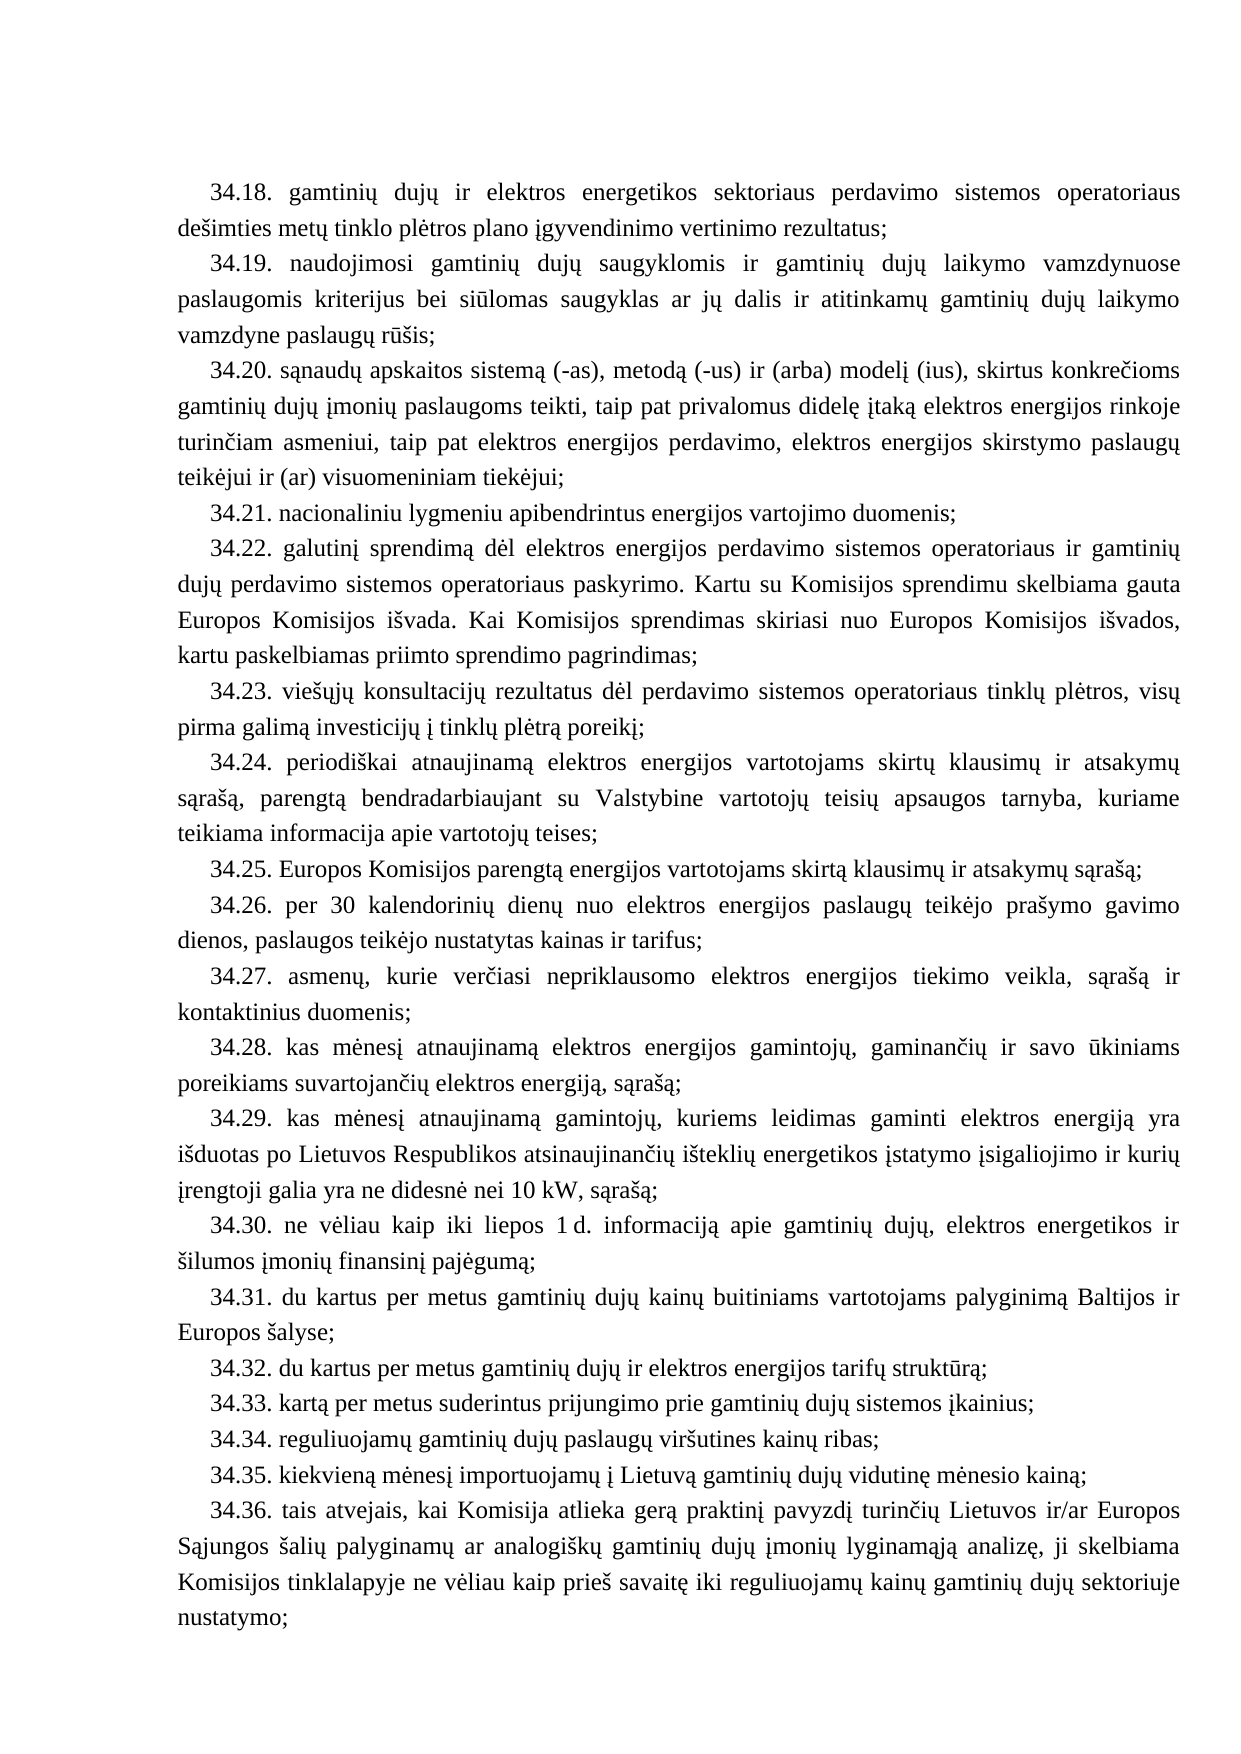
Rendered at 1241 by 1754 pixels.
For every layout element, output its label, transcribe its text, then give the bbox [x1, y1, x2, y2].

text 34.27. asmenų, kurie verčiasi nepriklausomo elektros energijos tiekimo veikla, sąrašą ir kontaktinius duomenis; [177, 961, 1181, 1025]
text 34.20. sąnaudų apskaitos sistemą (-as), metodą (-us) ir (arba) modelį (ius), skirtus konkrečioms gamtinių dujų įmonių paslaugoms teikti, taip pat privalomus didelę įtaką elektros energijos rinkoje turinčiam asmeniui, taip pat elektros energijos perdavimo, elektros energijos skirstymo paslaugų teikėjui ir (ar) visuomeniniam tiekėjui; [177, 355, 1181, 491]
text 34.21. nacionaliniu lygmeniu apibendrintus energijos vartojimo duomenis; [177, 498, 1181, 527]
text 34.24. periodiškai atnaujinamą elektros energijos vartotojams skirtų klausimų ir atsakymų sąrašą, parengtą bendradarbiaujant su Valstybine vartotojų teisių apsaugos tarnyba, kuriame teikiama informacija apie vartotojų teises; [177, 747, 1181, 847]
text 34.18. gamtinių dujų ir elektros energetikos sektoriaus perdavimo sistemos operatoriaus dešimties metų tinklo plėtros plano įgyvendinimo vertinimo rezultatus; [177, 177, 1181, 242]
text 34.26. per 30 kalendorinių dienų nuo elektros energijos paslaugų teikėjo prašymo gavimo dienos, paslaugos teikėjo nustatytas kainas ir tarifus; [177, 890, 1181, 954]
text 34.23. viešųjų konsultacijų rezultatus dėl perdavimo sistemos operatoriaus tinklų plėtros, visų pirma galimą investicijų į tinklų plėtrą poreikį; [177, 676, 1181, 740]
text 34.34. reguliuojamų gamtinių dujų paslaugų viršutines kainų ribas; [177, 1424, 1181, 1453]
text 34.22. galutinį sprendimą dėl elektros energijos perdavimo sistemos operatoriaus ir gamtinių dujų perdavimo sistemos operatoriaus paskyrimo. Kartu su Komisijos sprendimu skelbiama gauta Europos Komisijos išvada. Kai Komisijos sprendimas skiriasi nuo Europos Komisijos išvados, kartu paskelbiamas priimto sprendimo pagrindimas; [177, 533, 1181, 669]
text 34.31. du kartus per metus gamtinių dujų kainų buitiniams vartotojams palyginimą Baltijos ir Europos šalyse; [177, 1282, 1181, 1346]
text 34.36. tais atvejais, kai Komisija atlieka gerą praktinį pavyzdį turinčių Lietuvos ir/ar Europos Sąjungos šalių palyginamų ar analogiškų gamtinių dujų įmonių lyginamąją analizę, ji skelbiama Komisijos tinklalapyje ne vėliau kaip prieš savaitę iki reguliuojamų kainų gamtinių dujų sektoriuje nustatymo; [177, 1495, 1181, 1631]
text 34.19. naudojimosi gamtinių dujų saugyklomis ir gamtinių dujų laikymo vamzdynuose paslaugomis kriterijus bei siūlomas saugyklas ar jų dalis ir atitinkamų gamtinių dujų laikymo vamzdyne paslaugų rūšis; [177, 248, 1181, 348]
text 34.30. ne vėliau kaip iki liepos 1 d. informaciją apie gamtinių dujų, elektros energetikos ir šilumos įmonių finansinį pajėgumą; [177, 1210, 1181, 1275]
text 34.28. kas mėnesį atnaujinamą elektros energijos gamintojų, gaminančių ir savo ūkiniams poreikiams suvartojančių elektros energiją, sąrašą; [177, 1032, 1181, 1097]
text 34.29. kas mėnesį atnaujinamą gamintojų, kuriems leidimas gaminti elektros energiją yra išduotas po Lietuvos Respublikos atsinaujinančių išteklių energetikos įstatymo įsigaliojimo ir kurių įrengtoji galia yra ne didesnė nei 10 kW, sąrašą; [177, 1103, 1181, 1203]
text 34.33. kartą per metus suderintus prijungimo prie gamtinių dujų sistemos įkainius; [177, 1388, 1181, 1417]
text 34.35. kiekvieną mėnesį importuojamų į Lietuvą gamtinių dujų vidutinę mėnesio kainą; [177, 1460, 1181, 1488]
text 34.25. Europos Komisijos parengtą energijos vartotojams skirtą klausimų ir atsakymų sąrašą; [177, 854, 1181, 883]
text 34.32. du kartus per metus gamtinių dujų ir elektros energijos tarifų struktūrą; [177, 1353, 1181, 1382]
